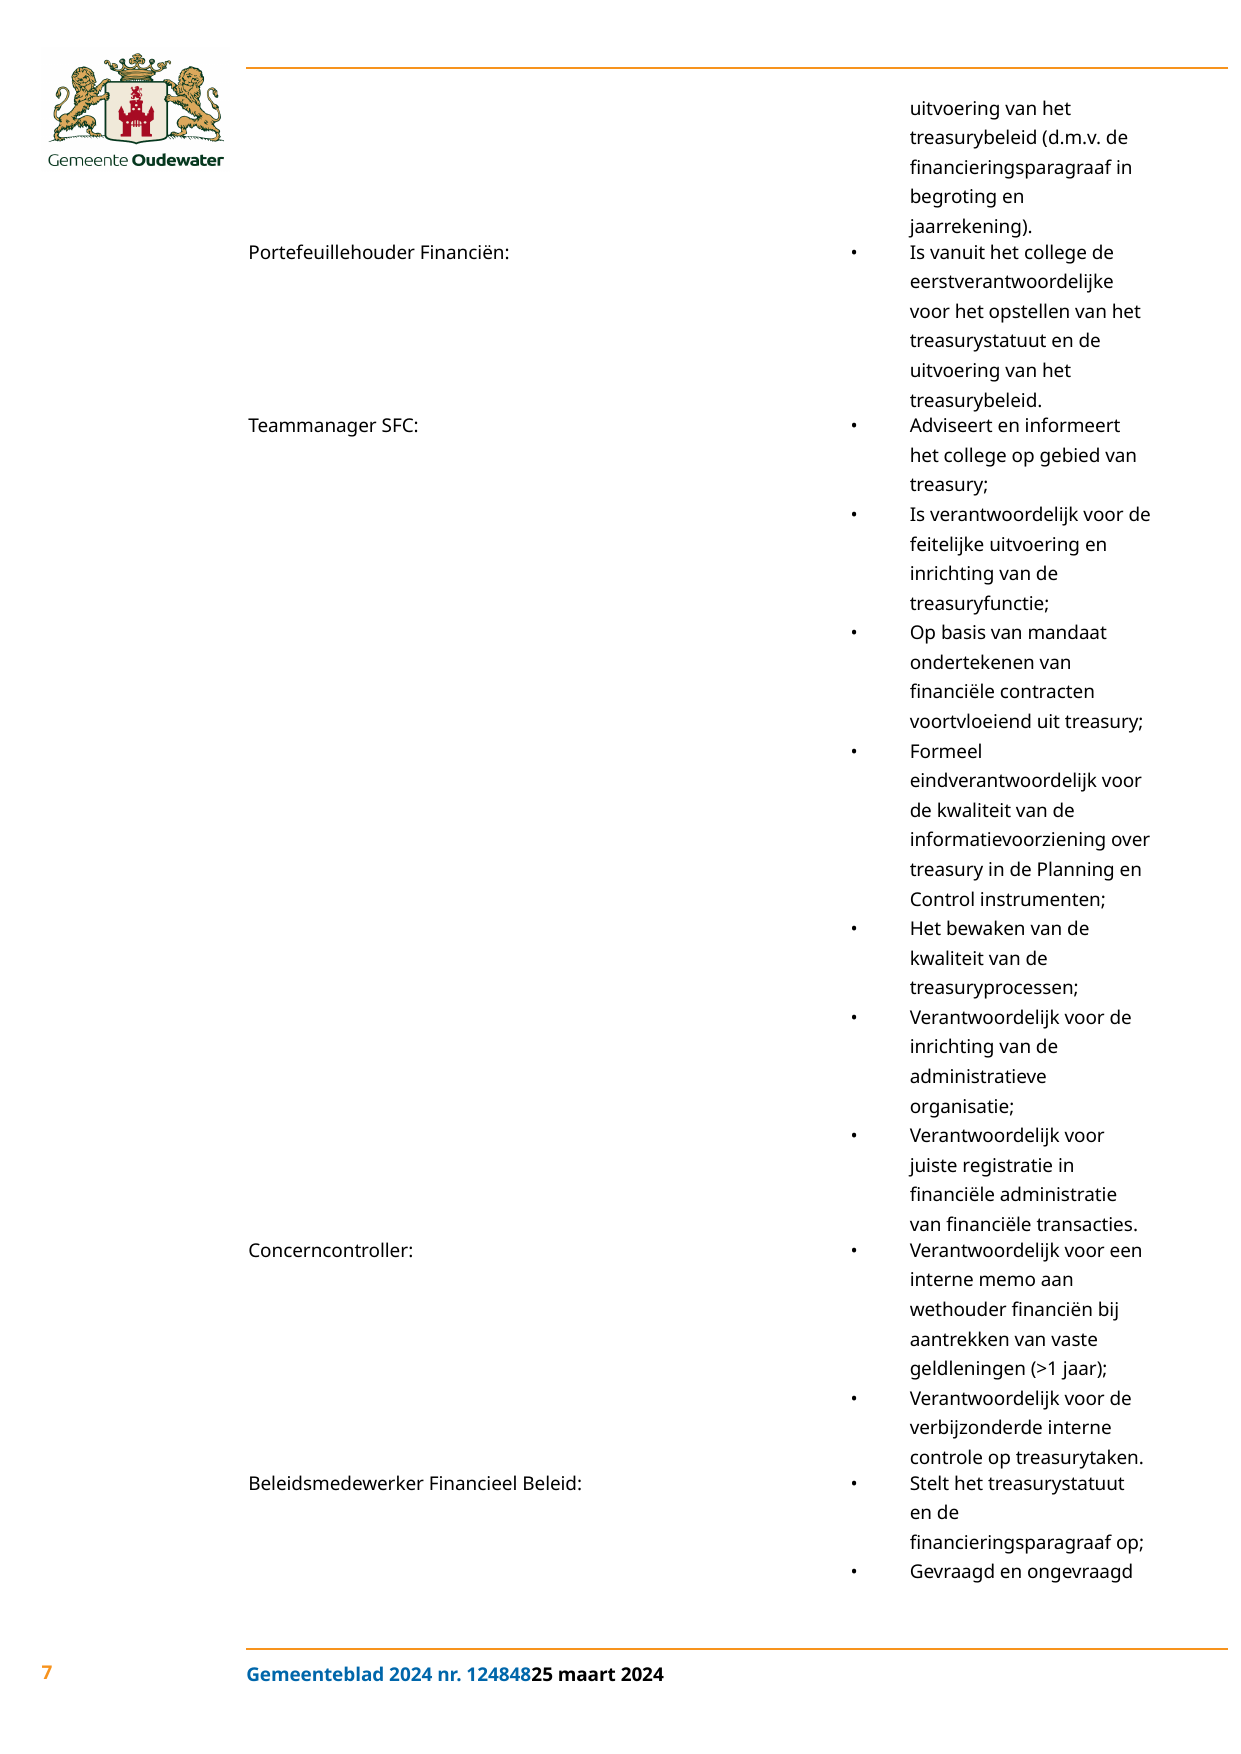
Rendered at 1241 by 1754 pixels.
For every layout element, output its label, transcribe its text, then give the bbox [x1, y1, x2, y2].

table_cell Is vanuit het college de eerstverantwoordelijke voor het opstellen van het treasurystatuut en de uitvoering van het treasurybeleid. [850, 239, 1152, 412]
table_cell Stelt het treasurystatuut en de financieringsparagraaf op; Gevraagd en ongevraagd [850, 1470, 1152, 1584]
table_cell Verantwoordelijk voor een interne memo aan wethouder financiën bij aantrekken van vaste geldleningen (>1 jaar); Verantwoordelijk voor de verbijzonderde interne controle op treasurytaken. [850, 1237, 1152, 1470]
table_cell [248, 95, 850, 239]
table_cell Teammanager SFC: [248, 413, 850, 1237]
table_cell uitvoering van het treasurybeleid (d.m.v. de financieringsparagraaf in begroting en jaarrekening). [850, 95, 1152, 239]
picture [41, 47, 231, 172]
table_cell Concerncontroller: [248, 1237, 850, 1470]
table_cell Portefeuillehouder Financiën: [248, 239, 850, 412]
table_cell Beleidsmedewerker Financieel Beleid: [248, 1470, 850, 1584]
table_cell Adviseert en informeert het college op gebied van treasury; Is verantwoordelijk voor de feitelijke uitvoering en inrichting van de treasuryfunctie; Op basis van mandaat ondertekenen van financiële contracten voortvloeiend uit treasury; Formeel eindverantwoordelijk voor de kwaliteit van de informatievoorziening over treasury in de Planning en Control instrumenten; Het bewaken van de kwaliteit van de treasuryprocessen; Verantwoordelijk voor de inrichting van de administratieve organisatie; Verantwoordelijk voor juiste registratie in financiële administratie van financiële transacties. [850, 413, 1152, 1237]
